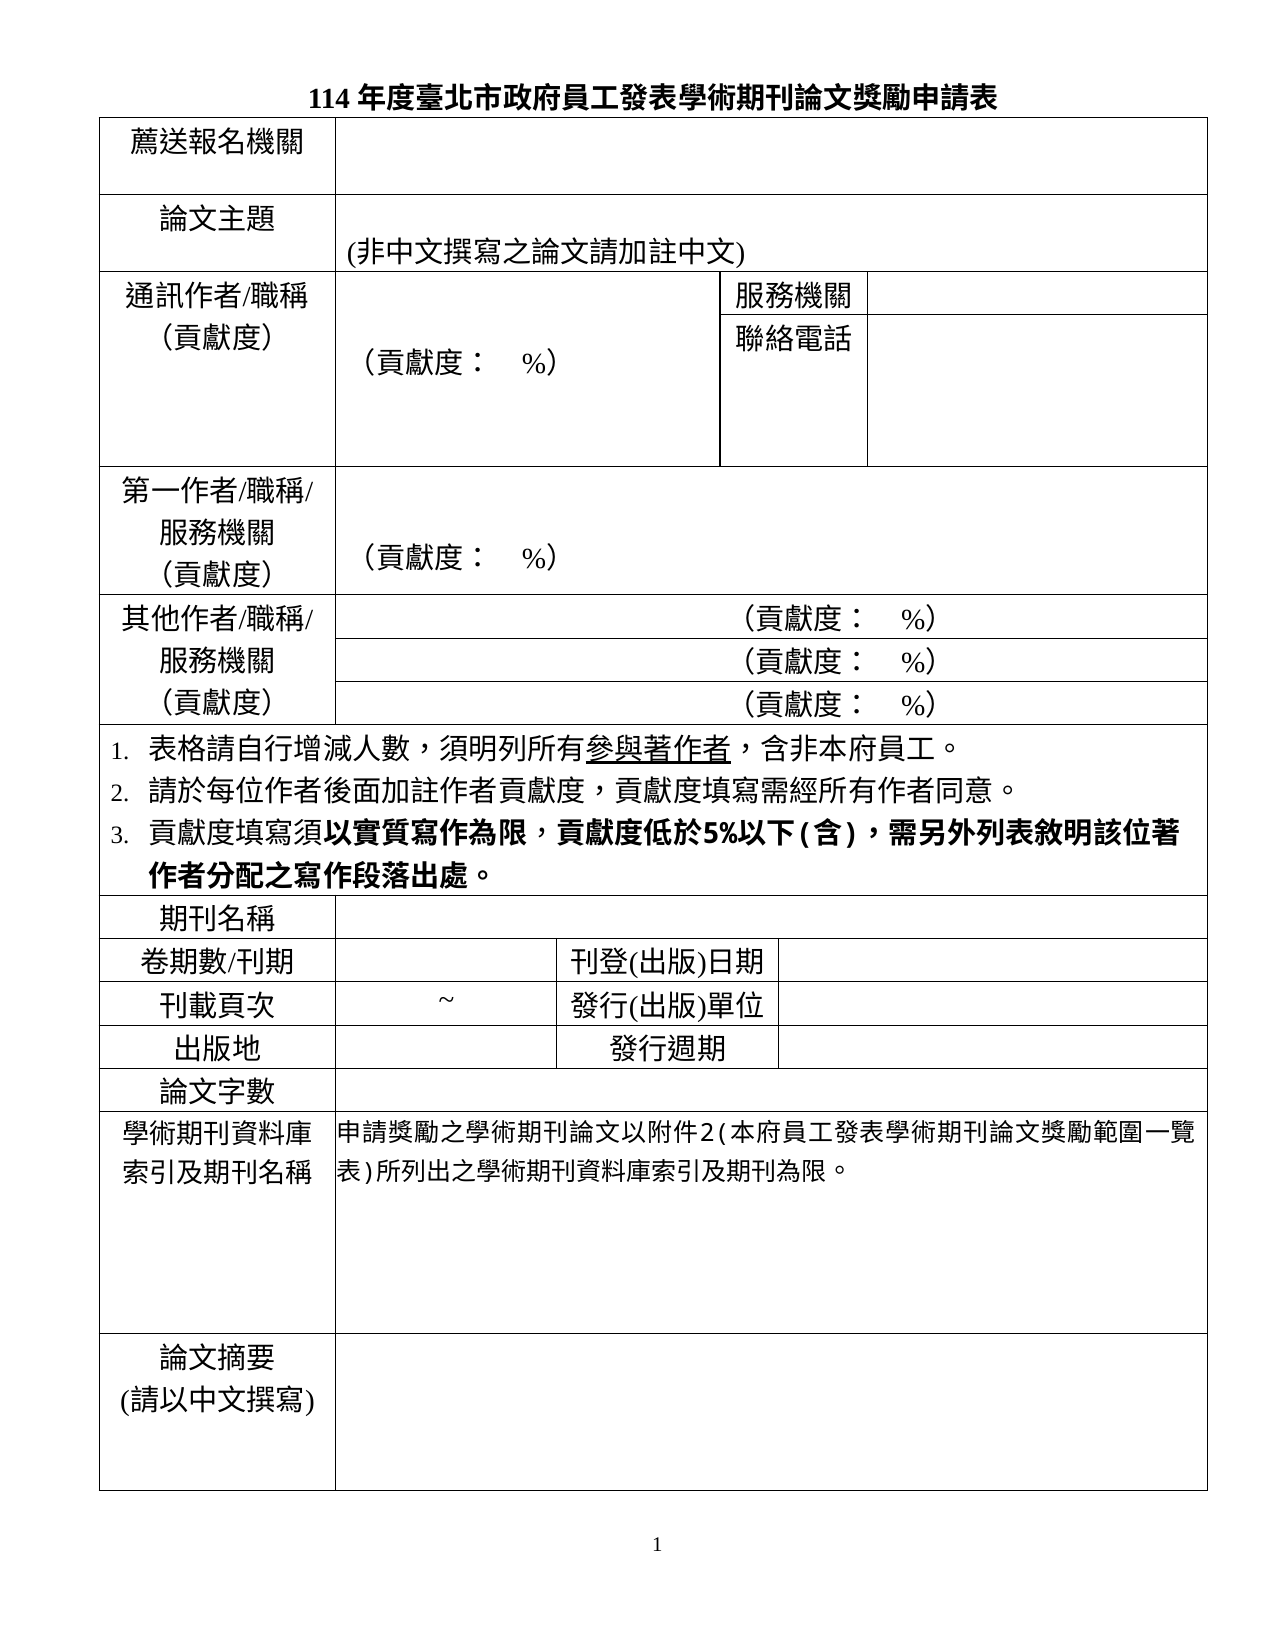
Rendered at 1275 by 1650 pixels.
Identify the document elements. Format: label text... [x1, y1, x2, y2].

table_cell （貢獻度： %） [336, 595, 1207, 637]
table_cell 通訊作者/職稱 （貢獻度） [100, 272, 335, 466]
table_cell 申請獎勵之學術期刊論文以附件2(本府員工發表學術期刊論文獎勵範圍一覽表)所列出之學術期刊資料庫索引及期刊為限。 [336, 1112, 1207, 1236]
table_cell 論文摘要 (請以中文撰寫) [100, 1334, 335, 1490]
table_cell （貢獻度： %） [336, 467, 1207, 594]
table_cell 學術期刊資料庫索引及期刊名稱 [100, 1112, 335, 1333]
table_cell [336, 118, 1207, 194]
table_cell 刊登(出版)日期 [557, 939, 778, 981]
table_cell ~ [336, 982, 556, 1024]
table_cell 發行週期 [557, 1026, 778, 1068]
table_cell 聯絡電話 [721, 315, 867, 466]
table_cell [336, 1334, 1207, 1490]
table_header 114 年度臺北市政府員工發表學術期刊論文獎勵申請表 [99, 75, 1207, 117]
table_cell 論文主題 [100, 195, 335, 271]
table_cell [336, 1026, 556, 1068]
table_cell [336, 939, 556, 981]
table_cell (非中文撰寫之論文請加註中文) [336, 195, 1207, 271]
table_cell [336, 1069, 1207, 1111]
table_cell [336, 896, 1207, 938]
table_cell 刊載頁次 [100, 982, 335, 1024]
table_cell [868, 315, 1207, 466]
table_cell [779, 939, 1207, 981]
table_cell 第一作者/職稱/服務機關 （貢獻度） [100, 467, 335, 594]
table_cell [336, 1236, 1207, 1333]
table_cell 論文字數 [100, 1069, 335, 1111]
table_cell [779, 982, 1207, 1024]
table_cell 卷期數/刊期 [100, 939, 335, 981]
table_cell 薦送報名機關 [100, 118, 335, 194]
table_cell 期刊名稱 [100, 896, 335, 938]
table_cell [779, 1026, 1207, 1068]
table_cell 出版地 [100, 1026, 335, 1068]
table_cell 服務機關 [721, 272, 867, 314]
table_cell 其他作者/職稱/服務機關 （貢獻度） [100, 595, 335, 724]
table_cell 發行(出版)單位 [557, 982, 778, 1024]
table_cell （貢獻度： %） [336, 682, 1207, 724]
table_cell [868, 272, 1207, 314]
table_cell （貢獻度： %） □ 同第一作者，貢獻度免填 □ 同其他作者，貢獻度免填 [336, 272, 719, 466]
table_cell 表格請自行增減人數，須明列所有參與著作者，含非本府員工。 請於每位作者後面加註作者貢獻度，貢獻度填寫需經所有作者同意。 貢獻度填寫須以實質寫作為限，貢獻度低於5%以下(含)，需另外列表敘明該位著作者分配之寫作段落出處。 [100, 725, 1207, 894]
table_cell （貢獻度： %） [336, 639, 1207, 681]
